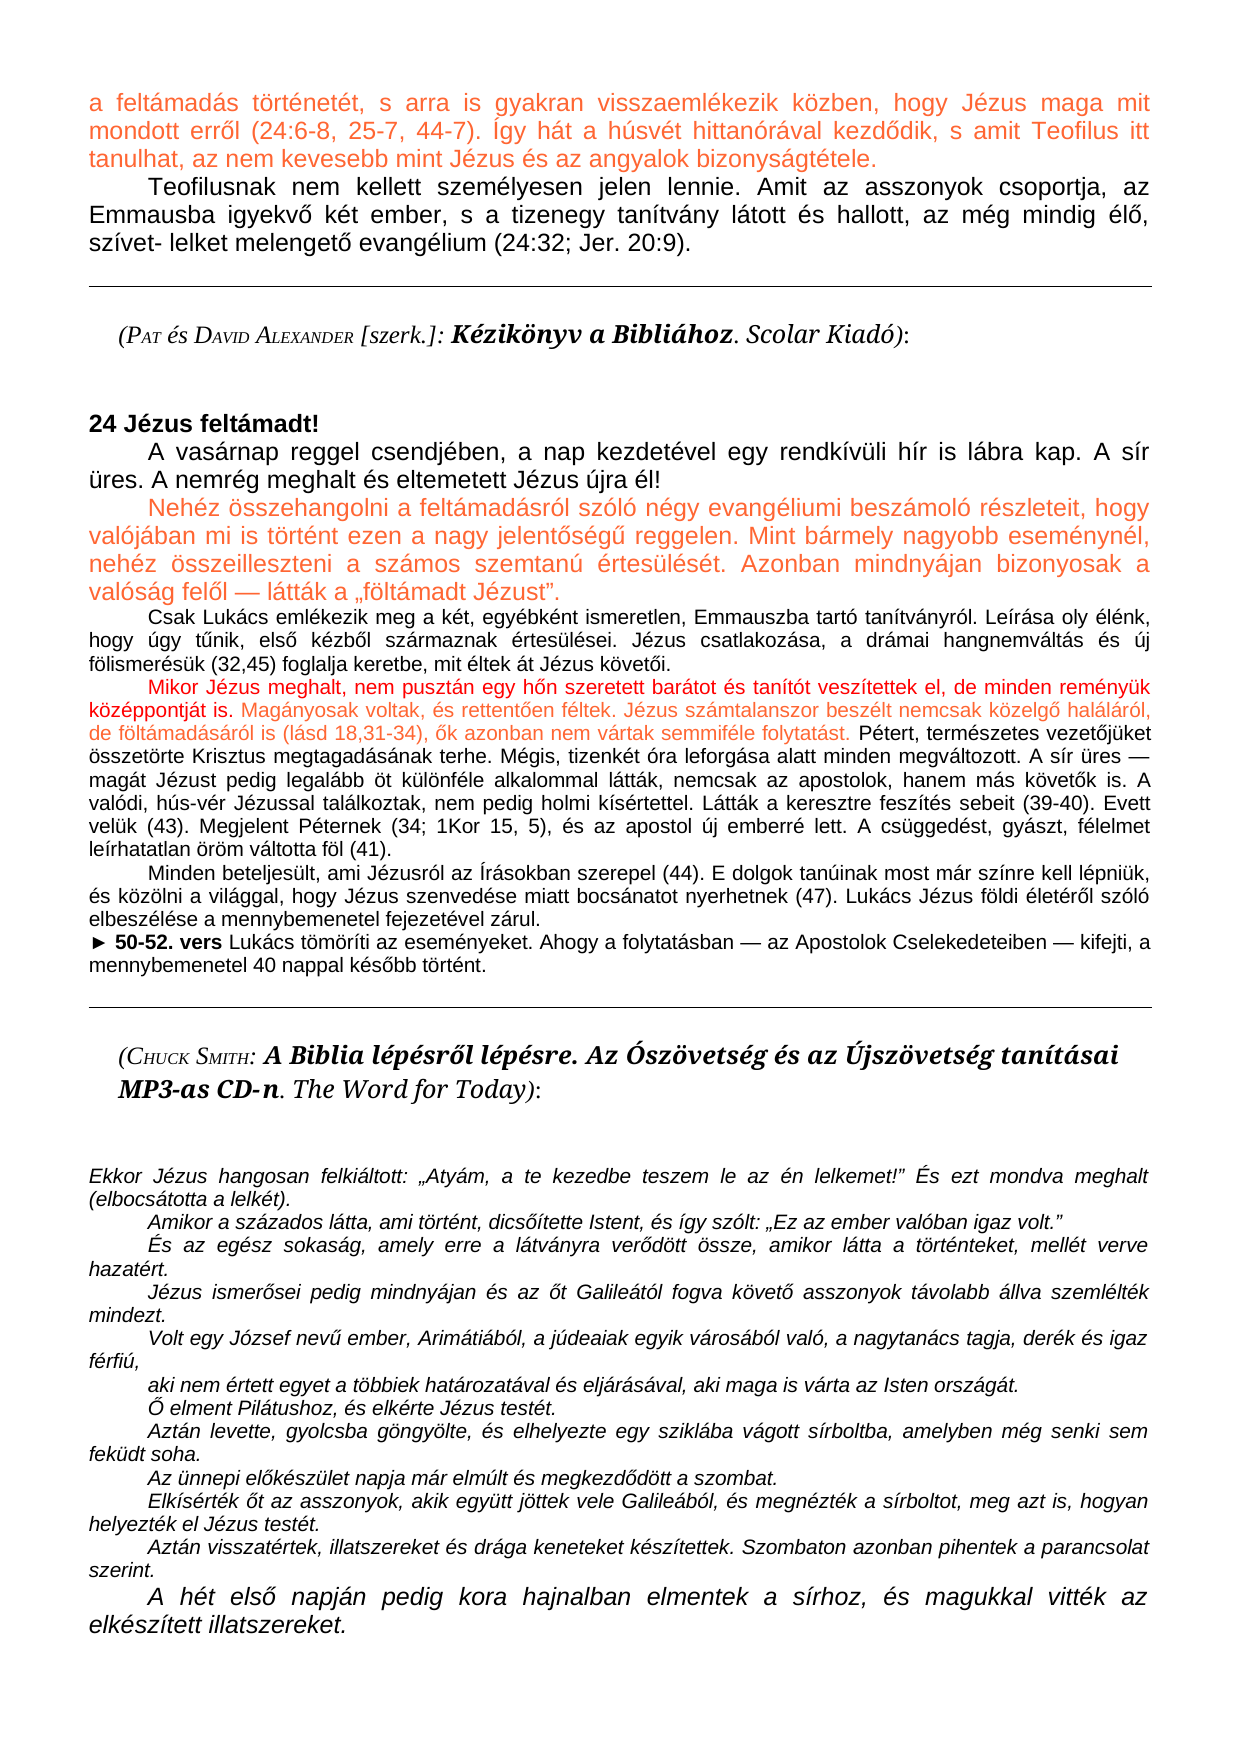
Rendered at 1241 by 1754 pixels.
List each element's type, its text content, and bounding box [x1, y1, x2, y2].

text Az ünnepi előkészület napja már elmúlt és megkezdődött a szombat. [88, 1466, 1152, 1489]
text Aztán levette, gyolcsba göngyölte, és elhelyezte egy sziklába vágott sírboltba, amelyben még senki sem feküdt soha. [88, 1420, 1152, 1466]
text aki nem értett egyet a többiek határozatával és eljárásával, aki maga is várta az Isten országát. [88, 1373, 1152, 1397]
text Ekkor Jézus hangosan felkiáltott: „Atyám, a te kezedbe teszem le az én lelkemet!” És ezt mondva meghalt (elbocsátotta a lelkét). [88, 1164, 1152, 1211]
text Jézus ismerősei pedig mindnyájan és az őt Galileától fogva követő asszonyok távolabb állva szemlélték mindezt. [88, 1280, 1152, 1327]
text Mikor Jézus meghalt, nem pusztán egy hőn szeretett barátot és tanítót veszítettek el, de minden reményük középpontját is. Magányosak voltak, és rettentően féltek. Jézus számtalanszor beszélt nemcsak közelgő haláláról, de föltámadásáról is (lásd 18,31-34), ők azonban nem vártak semmiféle folytatást. Pétert, természetes vezetőjüket összetörte Krisztus megtagadásának terhe. Mégis, tizenkét óra leforgása alatt minden megváltozott. A sír üres — magát Jézust pedig legalább öt különféle alkalommal látták, nemcsak az apostolok, hanem más követők is. A valódi, hús-vér Jézussal találkoztak, nem pedig holmi kísértettel. Látták a keresztre feszítés sebeit (39-40). Evett velük (43). Megjelent Péternek (34; 1Kor 15, 5), és az apostol új emberré lett. A csüggedést, gyászt, félelmet leírhatatlan öröm váltotta föl (41). [88, 675, 1152, 861]
text Aztán visszatértek, illatszereket és drága keneteket készítettek. Szombaton azonban pihentek a parancsolat szerint. [88, 1536, 1152, 1582]
text ► 50-52. vers Lukács tömöríti az eseményeket. Ahogy a folytatásban — az Apostolok Cselekedeteiben — kifejti, a mennybemenetel 40 nappal később történt. [88, 931, 1152, 977]
text a feltámadás történetét, s arra is gyakran visszaemlékezik közben, hogy Jézus maga mit mondott erről (24:6-8, 25-7, 44-7). Így hát a húsvét hittanórával kezdődik, s amit Teofilus itt tanulhat, az nem kevesebb mint Jézus és az angyalok bizonyságtétele. [88, 88, 1152, 173]
text Nehéz összehangolni a feltámadásról szóló négy evangéliumi beszámoló részleteit, hogy valójában mi is történt ezen a nagy jelentőségű reggelen. Mint bármely nagyobb eseménynél, nehéz összeilleszteni a számos szemtanú értesülését. Azonban mindnyájan bizonyosak a valóság felől — látták a „föltámadt Jézust”. [88, 494, 1152, 606]
text Ő elment Pilátushoz, és elkérte Jézus testét. [88, 1397, 1152, 1420]
text A hét első napján pedig kora hajnalban elmentek a sírhoz, és magukkal vitték az elkészített illatszereket. [88, 1582, 1152, 1638]
text Minden beteljesült, ami Jézusról az Írásokban szerepel (44). E dolgok tanúinak most már színre kell lépniük, és közölni a világgal, hogy Jézus szenvedése miatt bocsánatot nyerhetnek (47). Lukács Jézus földi életéről szóló elbeszélése a mennybemenetel fejezetével zárul. [88, 861, 1152, 931]
text (Chuck Smith: A Biblia lépésről lépésre. Az Ószövetség és az Újszövetség tanításai MP3-as CD‑n. The Word for Today): [88, 1008, 1152, 1135]
text És az egész sokaság, amely erre a látványra verődött össze, amikor látta a történteket, mellét verve hazatért. [88, 1234, 1152, 1280]
text (Pat és David Alexander [szerk.]: Kézikönyv a Bibliához. Scolar Kiadó): [88, 287, 1152, 380]
text Volt egy József nevű ember, Arimátiából, a júdeaiak egyik városából való, a nagytanács tagja, derék és igaz férfiú, [88, 1327, 1152, 1373]
text Csak Lukács emlékezik meg a két, egyébként ismeretlen, Emmauszba tartó tanítványról. Leírása oly élénk, hogy úgy tűnik, első kézből származnak értesülései. Jézus csatlakozása, a drámai hangnemváltás és új fölismerésük (32,45) foglalja keretbe, mit éltek át Jézus követői. [88, 606, 1152, 675]
text Amikor a százados látta, ami történt, dicsőítette Istent, és így szólt: „Ez az ember valóban igaz volt.” [88, 1211, 1152, 1234]
text Elkísérték őt az asszonyok, akik együtt jöttek vele Galileából, és megnézték a sírboltot, meg azt is, hogyan helyezték el Jézus testét. [88, 1489, 1152, 1536]
text Teofilusnak nem kellett személyesen jelen lennie. Amit az asszonyok csoportja, az Emmausba igyekvő két ember, s a tizenegy tanítvány látott és hallott, az még mindig élő, szívet- lelket melengető evangélium (24:32; Jer. 20:9). [88, 173, 1152, 257]
text 24 Jézus feltámadt! [88, 409, 1152, 438]
text A vasárnap reggel csendjében, a nap kezdetével egy rendkívüli hír is lábra kap. A sír üres. A nemrég meghalt és eltemetett Jézus újra él! [88, 438, 1152, 494]
